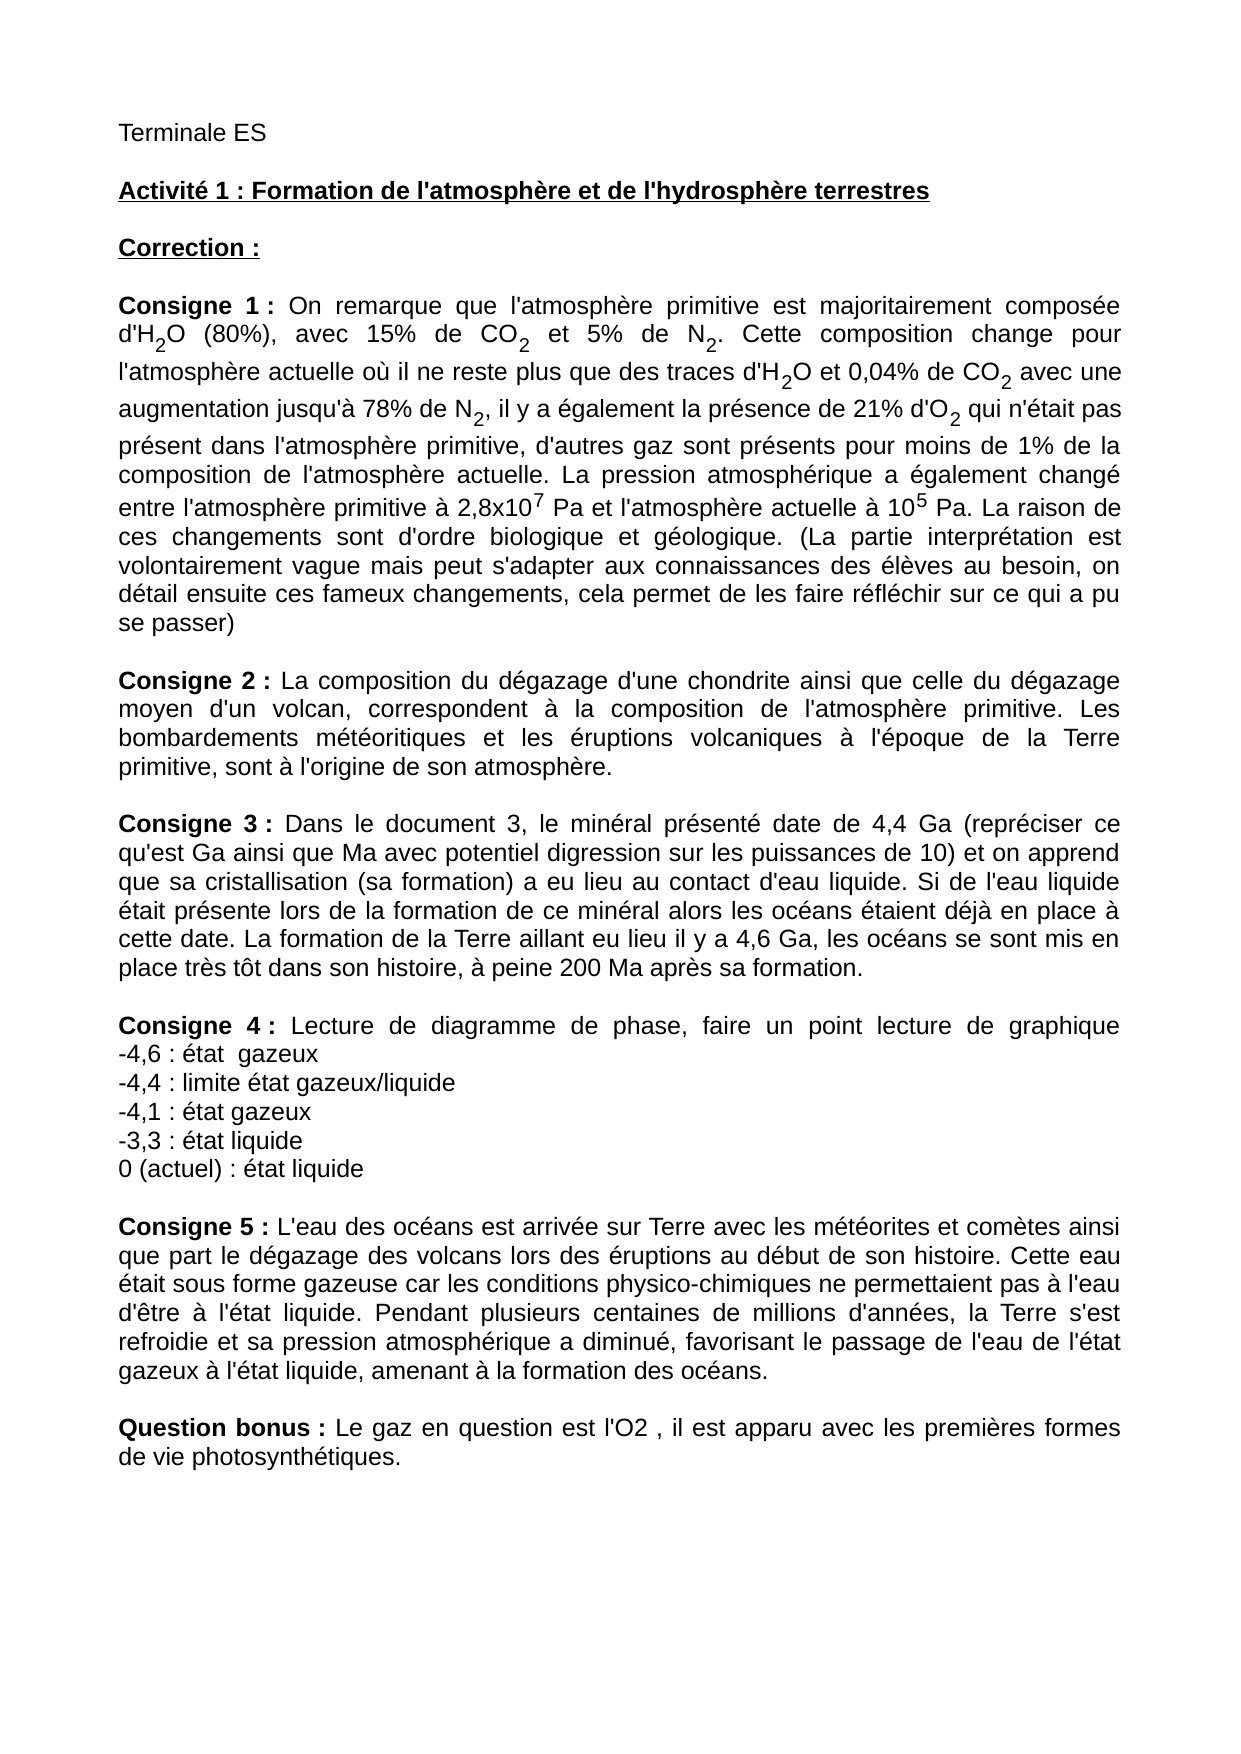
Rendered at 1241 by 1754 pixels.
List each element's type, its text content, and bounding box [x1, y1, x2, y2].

text Terminale ES Activité 1 : Formation de l'atmosphère et de l'hydrosphère terrestres Correction : Consigne 1 : On remarque que l'atmosphère primitive est majoritairement composée d'H2O (80%), avec 15% de CO2 et 5% de N2. Cette composition change pour l'atmosphère actuelle où il ne reste plus que des traces d'H2O et 0,04% de CO2 avec une augmentation jusqu'à 78% de N2, il y a également la présence de 21% d'O2 qui n'était pas présent dans l'atmosphère primitive, d'autres gaz sont présents pour moins de 1% de la composition de l'atmosphère actuelle. La pression atmosphérique a également changé entre l'atmosphère primitive à 2,8x107 Pa et l'atmosphère actuelle à 105 Pa. La raison de ces changements sont d'ordre biologique et géologique. (La partie interprétation est volontairement vague mais peut s'adapter aux connaissances des élèves au besoin, on détail ensuite ces fameux changements, cela permet de les faire réfléchir sur ce qui a pu se passer) Consigne 2 : La composition du dégazage d'une chondrite ainsi que celle du dégazage moyen d'un volcan, correspondent à la composition de l'atmosphère primitive. Les bombardements météoritiques et les éruptions volcaniques à l'époque de la Terre primitive, sont à l'origine de son atmosphère. Consigne 3 : Dans le document 3, le minéral présenté date de 4,4 Ga (repréciser ce qu'est Ga ainsi que Ma avec potentiel digression sur les puissances de 10) et on apprend que sa cristallisation (sa formation) a eu lieu au contact d'eau liquide. Si de l'eau liquide était présente lors de la formation de ce minéral alors les océans étaient déjà en place à cette date. La formation de la Terre aillant eu lieu il y a 4,6 Ga, les océans se sont mis en place très tôt dans son histoire, à peine 200 Ma après sa formation. Consigne 4 : Lecture de diagramme de phase, faire un point lecture de graphique -4,6 : état gazeux [118, 118, 1122, 1068]
text -3,3 : état liquide [118, 1126, 1122, 1154]
text -4,4 : limite état gazeux/liquide [118, 1068, 1122, 1097]
text -4,1 : état gazeux [118, 1097, 1122, 1126]
text 0 (actuel) : état liquide Consigne 5 : L'eau des océans est arrivée sur Terre avec les météorites et comètes ainsi que part le dégazage des volcans lors des éruptions au début de son histoire. Cette eau était sous forme gazeuse car les conditions physico-chimiques ne permettaient pas à l'eau d'être à l'état liquide. Pendant plusieurs centaines de millions d'années, la Terre s'est refroidie et sa pression atmosphérique a diminué, favorisant le passage de l'eau de l'état gazeux à l'état liquide, amenant à la formation des océans. Question bonus : Le gaz en question est l'O2 , il est apparu avec les premières formes de vie photosynthétiques. [118, 1154, 1122, 1557]
